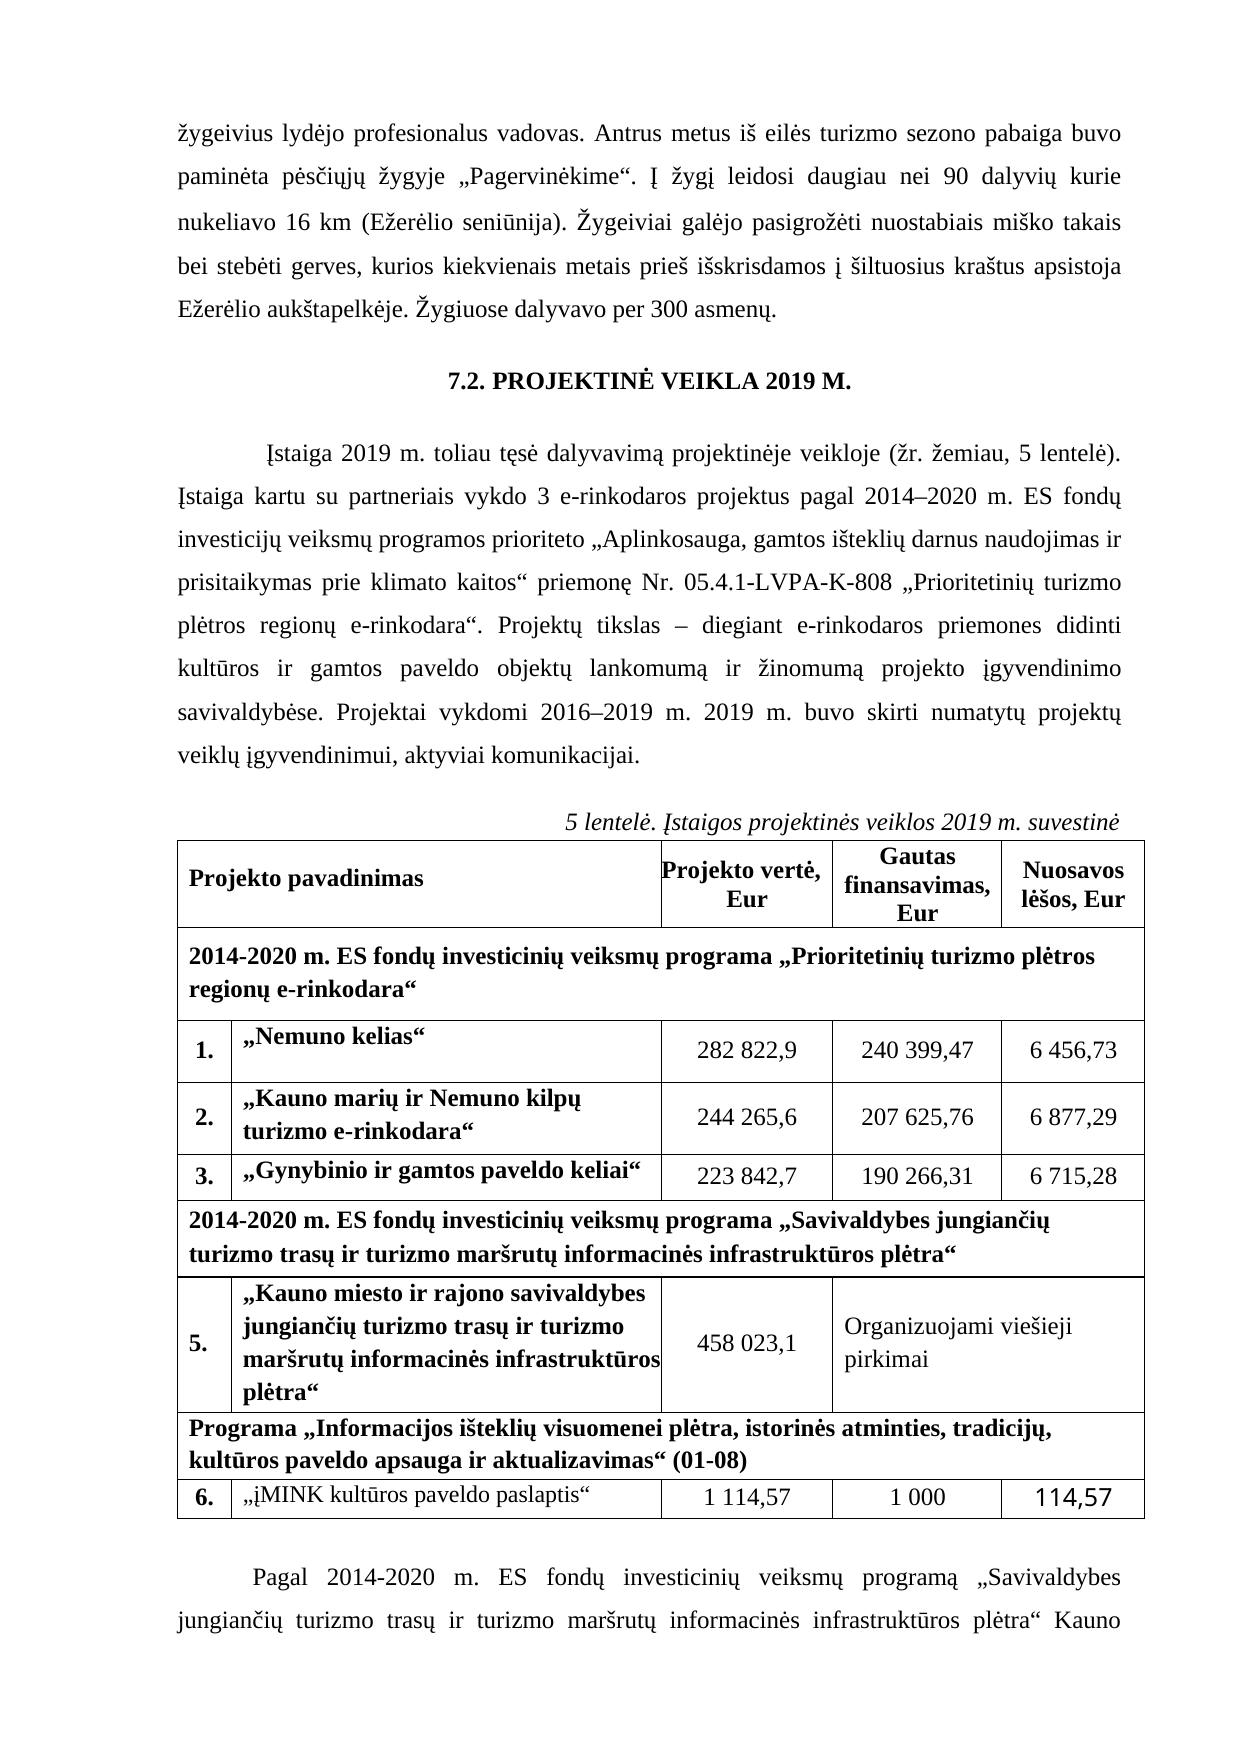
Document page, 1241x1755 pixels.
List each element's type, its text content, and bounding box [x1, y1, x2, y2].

table_header Gautas finansavimas, Eur [833, 841, 1001, 927]
table_cell Programa „Informacijos išteklių visuomenei plėtra, istorinės atminties, tradicijų, kultūros paveldo apsauga ir aktualizavimas“ (01-08) [178, 1413, 1144, 1479]
table_cell 6 715,28 [1002, 1155, 1144, 1200]
text Įstaiga 2019 m. toliau tęsė dalyvavimą projektinėje veikloje (žr. žemiau, 5 lentelė). Įstaiga kartu su partneriais vykdo 3 e-rinkodaros projektus pagal 2014–2020 m. ES fondų investicijų veiksmų programos prioriteto „Aplinkosauga, gamtos išteklių darnus naudojimas ir prisitaikymas prie klimato kaitos“ priemonę Nr. 05.4.1-LVPA-K-808 „Prioritetinių turizmo plėtros regionų e-rinkodara“. Projektų tikslas – diegiant e-rinkodaros priemones didinti kultūros ir gamtos paveldo objektų lankomumą ir žinomumą projekto įgyvendinimo savivaldybėse. Projektai vykdomi 2016–2019 m. 2019 m. buvo skirti numatytų projektų veiklų įgyvendinimui, aktyviai komunikacijai. [177, 438, 1122, 768]
table_cell „Gynybinio ir gamtos paveldo keliai“ [232, 1155, 661, 1200]
table_cell 6 456,73 [1002, 1021, 1144, 1082]
table_cell 1 114,57 [662, 1480, 832, 1518]
table_cell 282 822,9 [662, 1021, 832, 1082]
table_cell 207 625,76 [833, 1083, 1001, 1154]
table_cell 244 265,6 [662, 1083, 832, 1154]
table_cell 6. [178, 1480, 231, 1518]
table_cell 6 877,29 [1002, 1083, 1144, 1154]
table_cell 240 399,47 [833, 1021, 1001, 1082]
text 5 lentelė. Įstaigos projektinės veiklos 2019 m. suvestinė [177, 807, 1122, 836]
table_cell 458 023,1 [662, 1278, 832, 1412]
table_cell 114,57 [1002, 1480, 1144, 1518]
table_cell Organizuojami viešieji pirkimai [833, 1278, 1144, 1412]
table_cell 223 842,7 [662, 1155, 832, 1200]
table_cell 2014-2020 m. ES fondų investicinių veiksmų programa „Savivaldybes jungiančių turizmo trasų ir turizmo maršrutų informacinės infrastruktūros plėtra“ [178, 1201, 1144, 1276]
text Pagal 2014-2020 m. ES fondų investicinių veiksmų programą „Savivaldybes jungiančių turizmo trasų ir turizmo maršrutų informacinės infrastruktūros plėtra“ Kauno [177, 1562, 1122, 1634]
table_cell 190 266,31 [833, 1155, 1001, 1200]
table_cell 3. [178, 1155, 231, 1200]
text žygeivius lydėjo profesionalus vadovas. Antrus metus iš eilės turizmo sezono pabaiga buvo paminėta pėsčiųjų žygyje „Pagervinėkime“. Į žygį leidosi daugiau nei 90 dalyvių kurie nukeliavo 16 km (Ežerėlio seniūnija). Žygeiviai galėjo pasigrožėti nuostabiais miško takais bei stebėti gerves, kurios kiekvienais metais prieš išskrisdamos į šiltuosius kraštus apsistoja Ežerėlio aukštapelkėje. Žygiuose dalyvavo per 300 asmenų. [177, 118, 1122, 323]
table_cell 5. [178, 1278, 231, 1412]
table_cell 1 000 [833, 1480, 1001, 1518]
table_cell 2014-2020 m. ES fondų investicinių veiksmų programa „Prioritetinių turizmo plėtros regionų e-rinkodara“ [178, 928, 1144, 1020]
text 7.2. PROJEKTINĖ VEIKLA 2019 M. [177, 366, 1122, 395]
table_cell „Kauno marių ir Nemuno kilpų turizmo e-rinkodara“ [232, 1083, 661, 1154]
table_cell „įMINK kultūros paveldo paslaptis“ [232, 1480, 661, 1518]
table_cell „Nemuno kelias“ [232, 1021, 661, 1082]
table_cell 1. [178, 1021, 231, 1082]
table_header Projekto vertė, Eur [662, 841, 832, 927]
table_header Nuosavos lėšos, Eur [1002, 841, 1144, 927]
table_header Projekto pavadinimas [178, 841, 661, 927]
table_cell 2. [178, 1083, 231, 1154]
table_cell „Kauno miesto ir rajono savivaldybes jungiančių turizmo trasų ir turizmo maršrutų informacinės infrastruktūros plėtra“ [232, 1278, 661, 1412]
